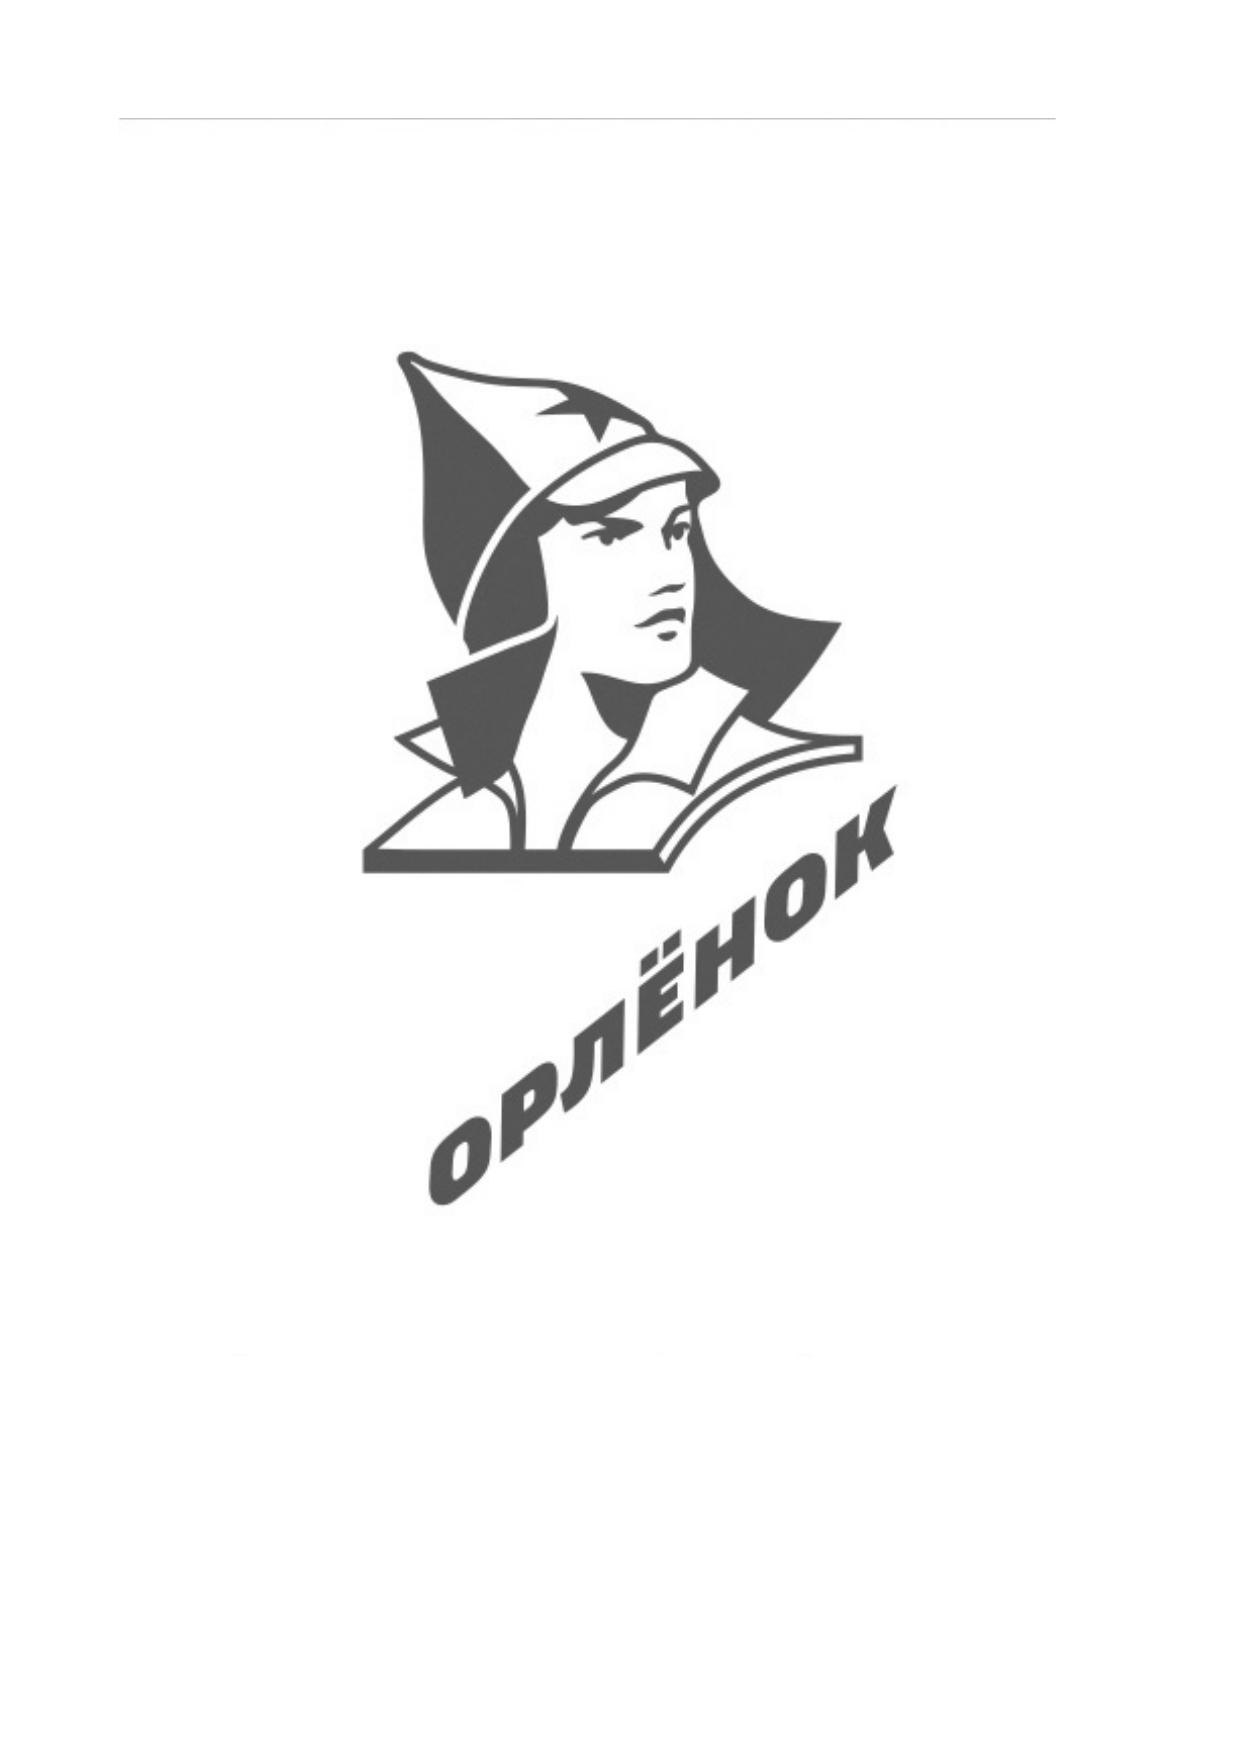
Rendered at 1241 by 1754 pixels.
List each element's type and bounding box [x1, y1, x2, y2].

picture [118, 118, 1056, 1359]
